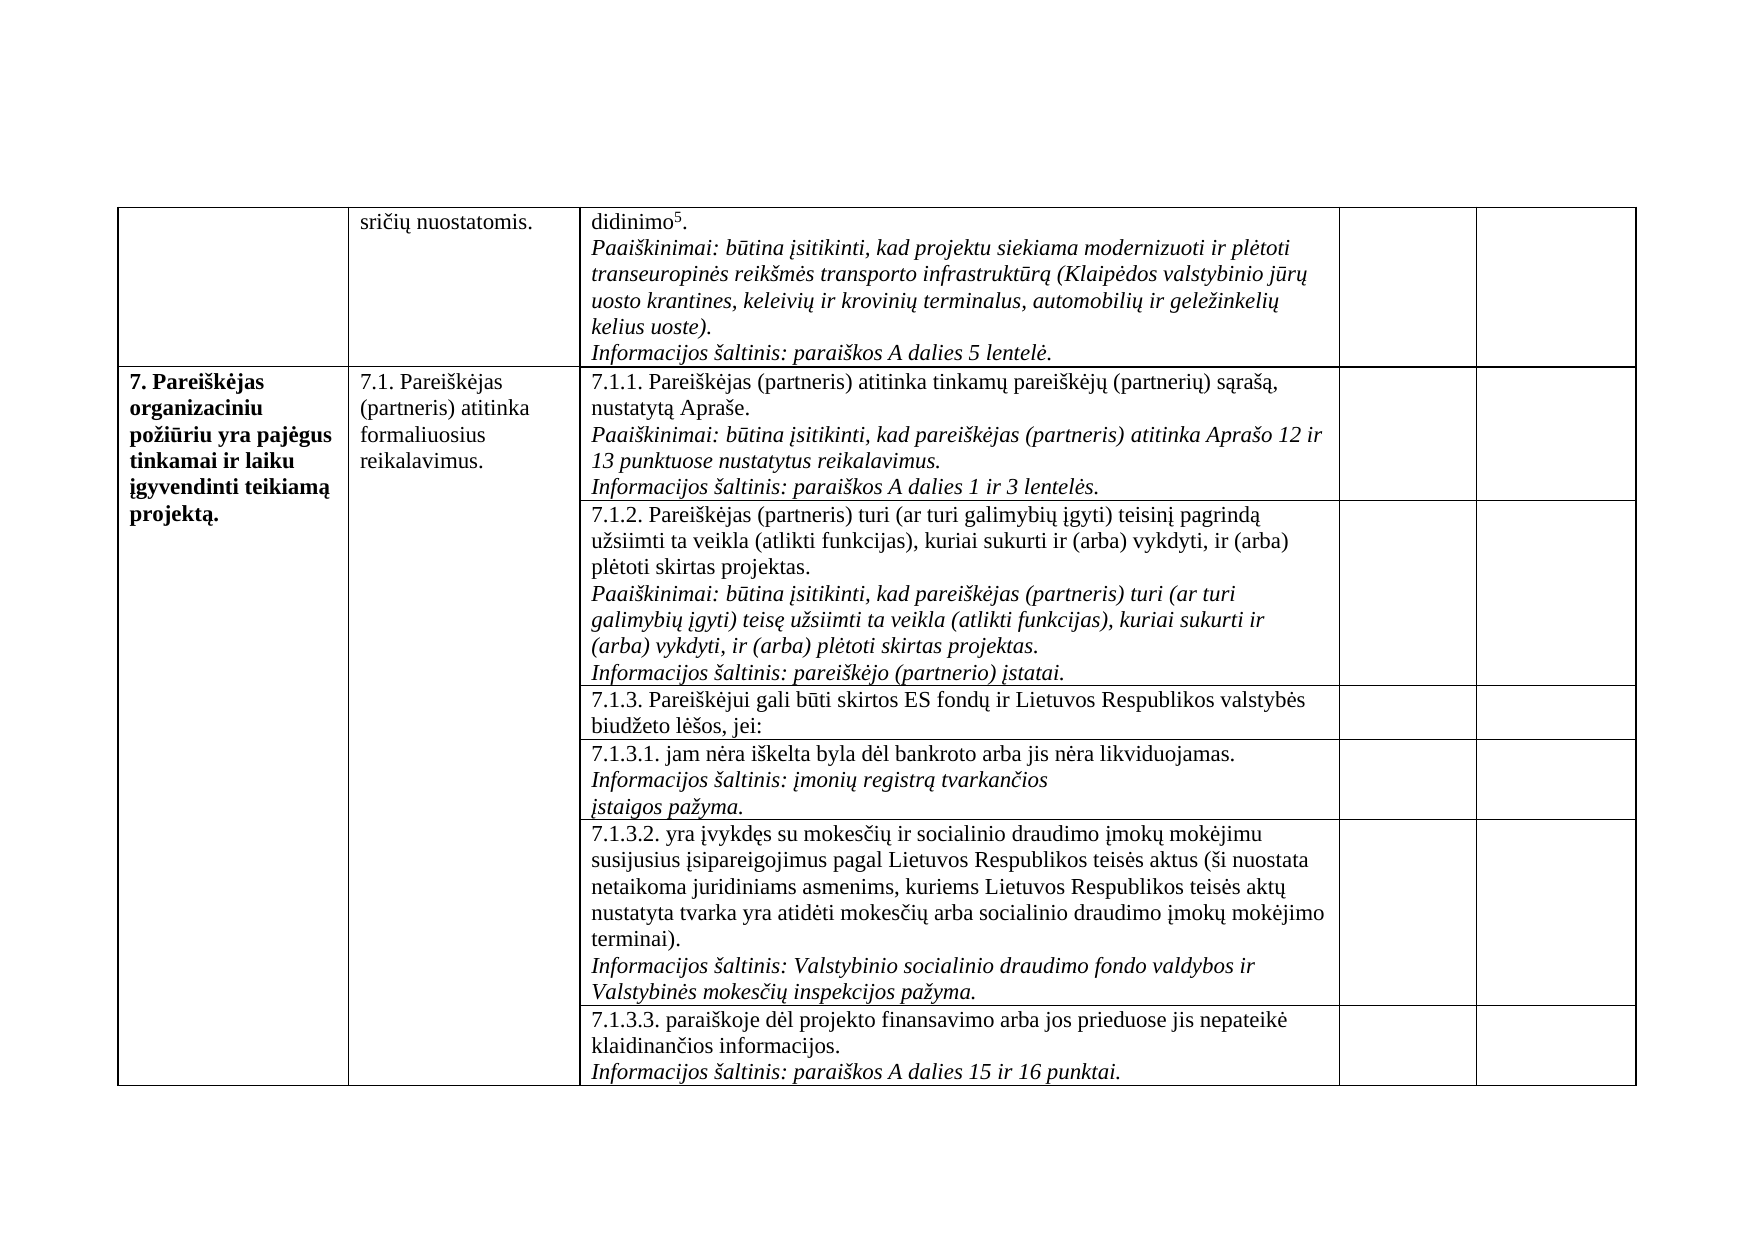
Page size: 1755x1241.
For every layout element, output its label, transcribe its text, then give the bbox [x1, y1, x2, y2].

table_cell [1477, 501, 1635, 685]
table_cell [1477, 368, 1635, 500]
table_cell 7.1. Pareiškėjas (partneris) atitinka formaliuosius reikalavimus. [349, 367, 579, 1085]
table_cell [1477, 1006, 1635, 1085]
table_cell [1340, 501, 1476, 685]
table_cell [1340, 1006, 1476, 1085]
table_cell [119, 208, 348, 366]
table_cell [1477, 740, 1635, 819]
table_cell 7.1.3.1. jam nėra iškelta byla dėl bankroto arba jis nėra likviduojamas. Informacijos šaltinis: įmonių registrą tvarkančios įstaigos pažyma. [581, 740, 1339, 819]
table_cell 7.1.3. Pareiškėjui gali būti skirtos ES fondų ir Lietuvos Respublikos valstybės biudžeto lėšos, jei: [581, 686, 1339, 739]
table_cell 7.1.3.3. paraiškoje dėl projekto finansavimo arba jos prieduose jis nepateikė klaidinančios informacijos. Informacijos šaltinis: paraiškos A dalies 15 ir 16 punktai. [581, 1006, 1339, 1085]
table_cell [1477, 686, 1635, 739]
table_cell 7.1.3.2. yra įvykdęs su mokesčių ir socialinio draudimo įmokų mokėjimu susijusius įsipareigojimus pagal Lietuvos Respublikos teisės aktus (ši nuostata netaikoma juridiniams asmenims, kuriems Lietuvos Respublikos teisės aktų nustatyta tvarka yra atidėti mokesčių arba socialinio draudimo įmokų mokėjimo terminai). Informacijos šaltinis: Valstybinio socialinio draudimo fondo valdybos ir Valstybinės mokesčių inspekcijos pažyma. [581, 820, 1339, 1004]
table_cell 7. Pareiškėjas organizaciniu požiūriu yra pajėgus tinkamai ir laiku įgyvendinti teikiamą projektą. [119, 367, 348, 1085]
table_cell [1477, 820, 1635, 1004]
table_cell didinimo5. Paaiškinimai: būtina įsitikinti, kad projektu siekiama modernizuoti ir plėtoti transeuropinės reikšmės transporto infrastruktūrą (Klaipėdos valstybinio jūrų uosto krantines, keleivių ir krovinių terminalus, automobilių ir geležinkelių kelius uoste). Informacijos šaltinis: paraiškos A dalies 5 lentelė. [581, 208, 1339, 366]
table_cell [1477, 208, 1635, 366]
table_cell [1340, 820, 1476, 1004]
table_cell 7.1.1. Pareiškėjas (partneris) atitinka tinkamų pareiškėjų (partnerių) sąrašą, nustatytą Apraše. Paaiškinimai: būtina įsitikinti, kad pareiškėjas (partneris) atitinka Aprašo 12 ir 13 punktuose nustatytus reikalavimus. Informacijos šaltinis: paraiškos A dalies 1 ir 3 lentelės. [581, 368, 1339, 500]
table_cell [1340, 686, 1476, 739]
table_cell 7.1.2. Pareiškėjas (partneris) turi (ar turi galimybių įgyti) teisinį pagrindą užsiimti ta veikla (atlikti funkcijas), kuriai sukurti ir (arba) vykdyti, ir (arba) plėtoti skirtas projektas. Paaiškinimai: būtina įsitikinti, kad pareiškėjas (partneris) turi (ar turi galimybių įgyti) teisę užsiimti ta veikla (atlikti funkcijas), kuriai sukurti ir (arba) vykdyti, ir (arba) plėtoti skirtas projektas. Informacijos šaltinis: pareiškėjo (partnerio) įstatai. [581, 501, 1339, 685]
table_cell [1340, 740, 1476, 819]
table_cell [1340, 208, 1476, 366]
table_cell sričių nuostatomis. [349, 208, 579, 366]
table_cell [1340, 368, 1476, 500]
